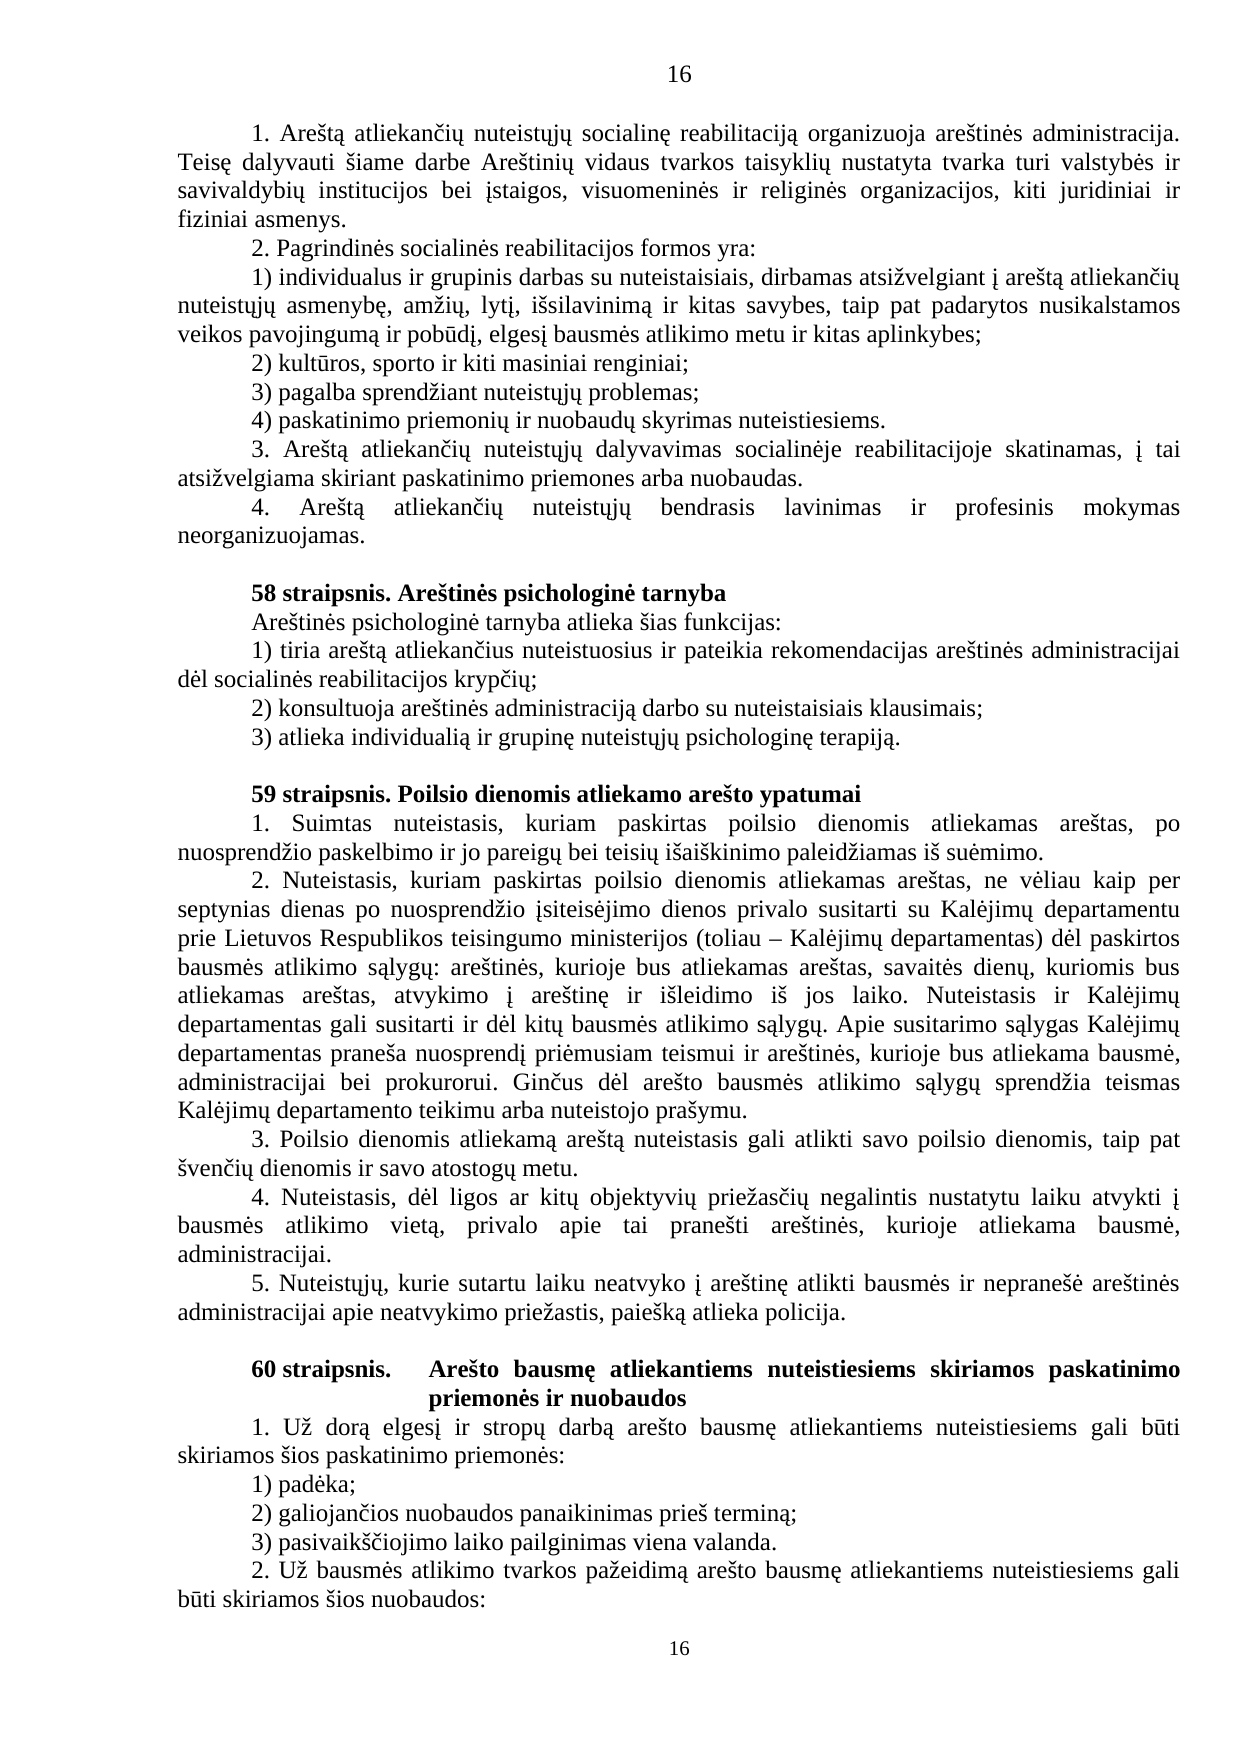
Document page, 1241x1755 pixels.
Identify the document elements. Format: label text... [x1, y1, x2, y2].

text Areštinės psichologinė tarnyba atlieka šias funkcijas: [177, 607, 1181, 636]
text 2) konsultuoja areštinės administraciją darbo su nuteistaisiais klausimais; [177, 693, 1181, 722]
text 3. Areštą atliekančių nuteistųjų dalyvavimas socialinėje reabilitacijoje skatinamas, į tai atsižvelgiama skiriant paskatinimo priemones arba nuobaudas. [177, 434, 1181, 492]
text 2. Pagrindinės socialinės reabilitacijos formos yra: [177, 233, 1181, 262]
text 1) padėka; [177, 1469, 1181, 1498]
text 3) pagalba sprendžiant nuteistųjų problemas; [177, 377, 1181, 406]
text 4. Areštą atliekančių nuteistųjų bendrasis lavinimas ir profesinis mokymas neorganizuojamas. [177, 492, 1181, 549]
text 1) individualus ir grupinis darbas su nuteistaisiais, dirbamas atsižvelgiant į areštą atliekančių nuteistųjų asmenybę, amžių, lytį, išsilavinimą ir kitas savybes, taip pat padarytos nusikalstamos veikos pavojingumą ir pobūdį, elgesį bausmės atlikimo metu ir kitas aplinkybes; [177, 262, 1181, 348]
text 1. Už dorą elgesį ir stropų darbą arešto bausmę atliekantiems nuteistiesiems gali būti skiriamos šios paskatinimo priemonės: [177, 1412, 1181, 1469]
text 4. Nuteistasis, dėl ligos ar kitų objektyvių priežasčių negalintis nustatytu laiku atvykti į bausmės atlikimo vietą, privalo apie tai pranešti areštinės, kurioje atliekama bausmė, administracijai. [177, 1182, 1181, 1268]
text 1. Suimtas nuteistasis, kuriam paskirtas poilsio dienomis atliekamas areštas, po nuosprendžio paskelbimo ir jo pareigų bei teisių išaiškinimo paleidžiamas iš suėmimo. [177, 808, 1181, 866]
text 2. Nuteistasis, kuriam paskirtas poilsio dienomis atliekamas areštas, ne vėliau kaip per septynias dienas po nuosprendžio įsiteisėjimo dienos privalo susitarti su Kalėjimų departamentu prie Lietuvos Respublikos teisingumo ministerijos (toliau – Kalėjimų departamentas) dėl paskirtos bausmės atlikimo sąlygų: areštinės, kurioje bus atliekamas areštas, savaitės dienų, kuriomis bus atliekamas areštas, atvykimo į areštinę ir išleidimo iš jos laiko. Nuteistasis ir Kalėjimų departamentas gali susitarti ir dėl kitų bausmės atlikimo sąlygų. Apie susitarimo sąlygas Kalėjimų departamentas praneša nuosprendį priėmusiam teismui ir areštinės, kurioje bus atliekama bausmė, administracijai bei prokurorui. Ginčus dėl arešto bausmės atlikimo sąlygų sprendžia teismas Kalėjimų departamento teikimu arba nuteistojo prašymu. [177, 866, 1181, 1124]
text 2) galiojančios nuobaudos panaikinimas prieš terminą; [177, 1498, 1181, 1527]
text 60 straipsnis. Arešto bausmę atliekantiems nuteistiesiems skiriamos paskatinimo priemonės ir nuobaudos [251, 1354, 1181, 1412]
text 1. Areštą atliekančių nuteistųjų socialinę reabilitaciją organizuoja areštinės administracija. Teisę dalyvauti šiame darbe Areštinių vidaus tvarkos taisyklių nustatyta tvarka turi valstybės ir savivaldybių institucijos bei įstaigos, visuomeninės ir religinės organizacijos, kiti juridiniai ir fiziniai asmenys. [177, 118, 1181, 233]
text 58 straipsnis. Areštinės psichologinė tarnyba [177, 578, 1181, 607]
text 4) paskatinimo priemonių ir nuobaudų skyrimas nuteistiesiems. [177, 406, 1181, 434]
text 5. Nuteistųjų, kurie sutartu laiku neatvyko į areštinę atlikti bausmės ir nepranešė areštinės administracijai apie neatvykimo priežastis, paiešką atlieka policija. [177, 1268, 1181, 1326]
text 3) atlieka individualią ir grupinę nuteistųjų psichologinę terapiją. [177, 722, 1181, 751]
text 1) tiria areštą atliekančius nuteistuosius ir pateikia rekomendacijas areštinės administracijai dėl socialinės reabilitacijos krypčių; [177, 636, 1181, 693]
text 2) kultūros, sporto ir kiti masiniai renginiai; [177, 348, 1181, 377]
text 2. Už bausmės atlikimo tvarkos pažeidimą arešto bausmę atliekantiems nuteistiesiems gali būti skiriamos šios nuobaudos: [177, 1556, 1181, 1613]
text 59 straipsnis. Poilsio dienomis atliekamo arešto ypatumai [177, 779, 1181, 808]
text 3) pasivaikščiojimo laiko pailginimas viena valanda. [177, 1527, 1181, 1556]
text 3. Poilsio dienomis atliekamą areštą nuteistasis gali atlikti savo poilsio dienomis, taip pat švenčių dienomis ir savo atostogų metu. [177, 1124, 1181, 1182]
